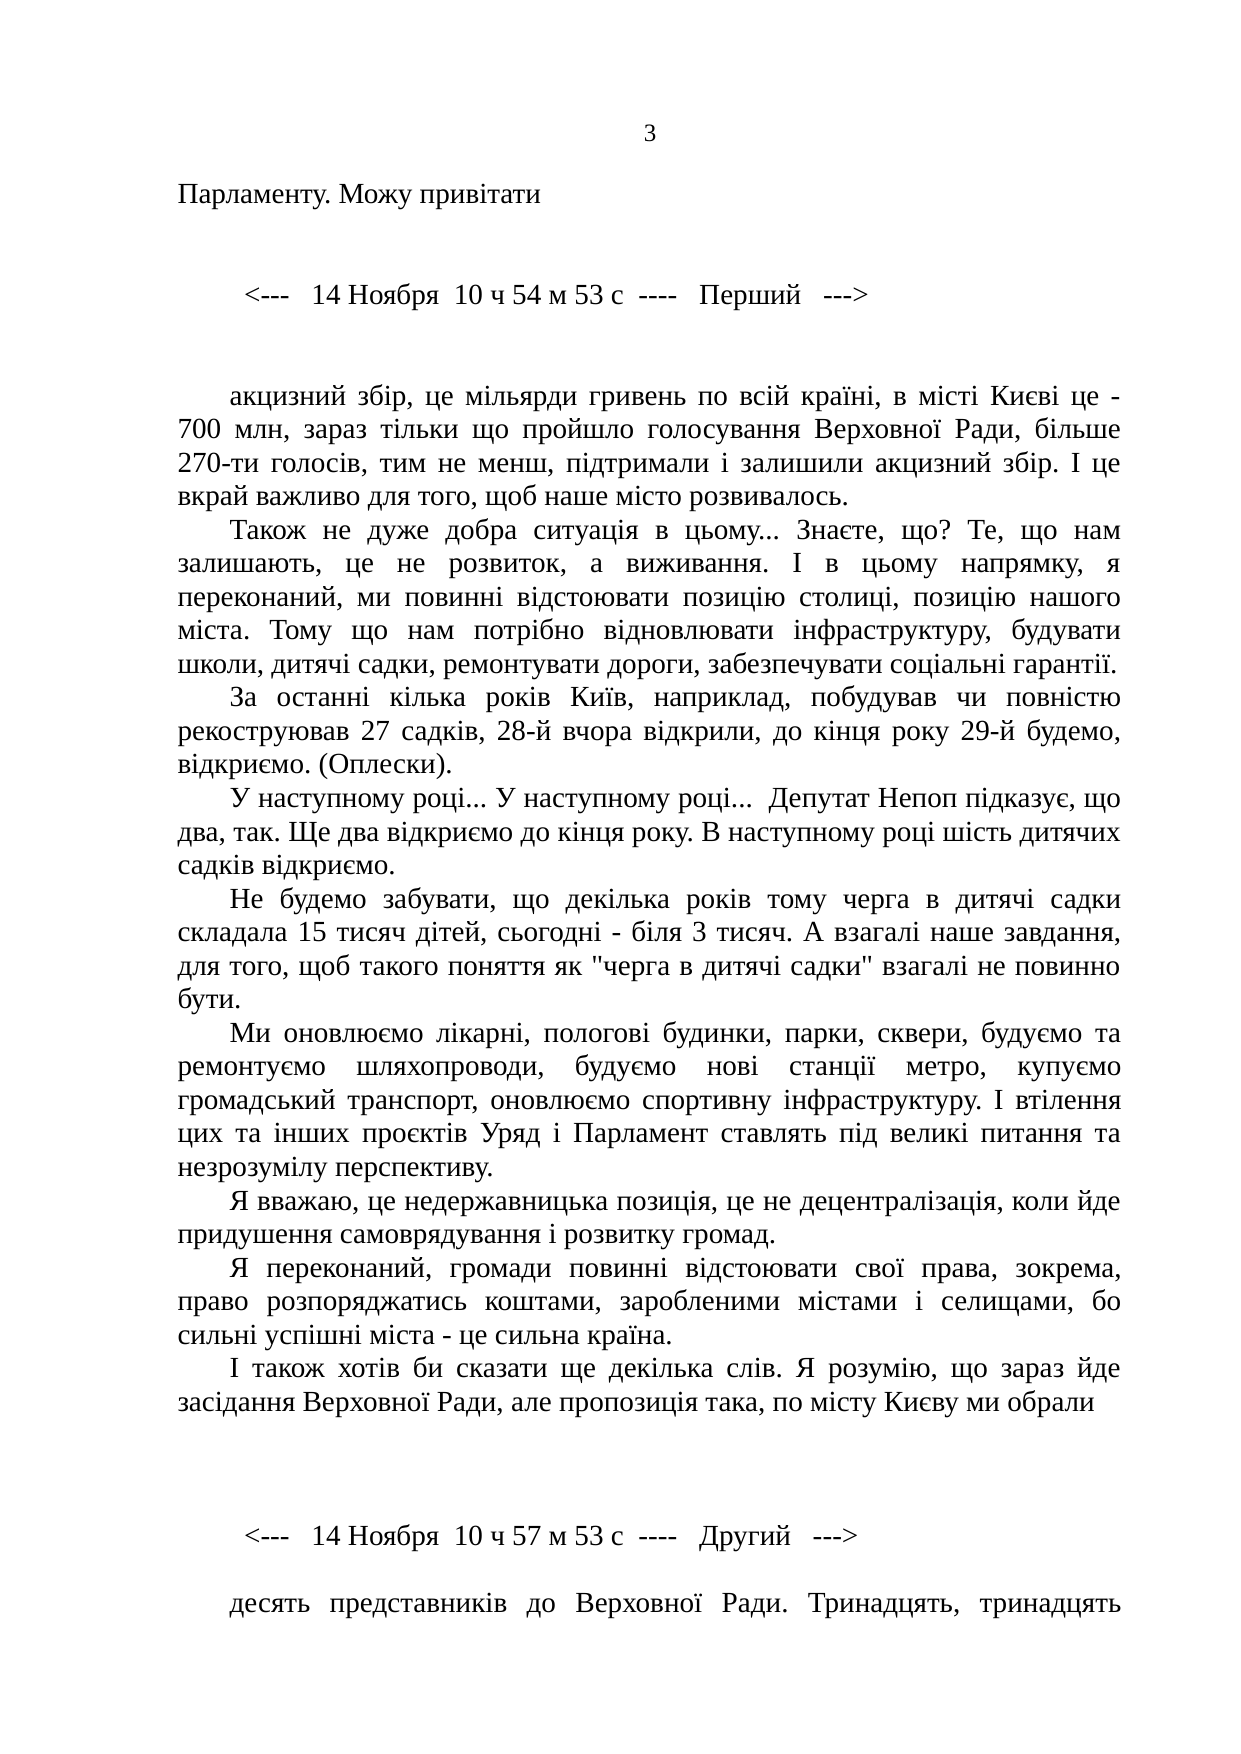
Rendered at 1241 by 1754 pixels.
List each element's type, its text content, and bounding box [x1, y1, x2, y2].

text І також хотів би сказати ще декілька слів. Я розумію, що зараз йде засідання Верховної Ради, але пропозиція така, по місту Києву ми обрали [177, 1350, 1122, 1417]
text Не будемо забувати, що декілька років тому черга в дитячі садки складала 15 тисяч дітей, сьогодні - біля 3 тисяч. А взагалі наше завдання, для того, щоб такого поняття як "черга в дитячі садки" взагалі не повинно бути. [177, 881, 1122, 1015]
text Також не дуже добра ситуація в цьому... Знаєте, що? Те, що нам залишають, це не розвиток, а виживання. І в цьому напрямку, я переконаний, ми повинні відстоювати позицію столиці, позицію нашого міста. Тому що нам потрібно відновлювати інфраструктуру, будувати школи, дитячі садки, ремонтувати дороги, забезпечувати соціальні гарантії. [177, 512, 1122, 679]
text Я переконаний, громади повинні відстоювати свої права, зокрема, право розпоряджатись коштами, заробленими містами і селищами, бо сильні успішні міста - це сильна країна. [177, 1250, 1122, 1350]
text десять представників до Верховної Ради. Тринадцять, тринадцять [177, 1585, 1122, 1619]
text Ми оновлюємо лікарні, пологові будинки, парки, сквери, будуємо та ремонтуємо шляхопроводи, будуємо нові станції метро, купуємо громадський транспорт, оновлюємо спортивну інфраструктуру. І втілення цих та інших проєктів Уряд і Парламент ставлять під великі питання та незрозумілу перспективу. [177, 1015, 1122, 1183]
text акцизний збір, це мільярди гривень по всій країні, в місті Києві це - 700 млн, зараз тільки що пройшло голосування Верховної Ради, більше 270-ти голосів, тим не менш, підтримали і залишили акцизний збір. І це вкрай важливо для того, щоб наше місто розвивалось. [177, 378, 1122, 512]
text Я вважаю, це недержавницька позиція, це не децентралізація, коли йде придушення самоврядування і розвитку громад. [177, 1183, 1122, 1250]
text У наступному році... У наступному році... Депутат Непоп підказує, що два, так. Ще два відкриємо до кінця року. В наступному році шість дитячих садків відкриємо. [177, 780, 1122, 881]
text <--- 14 Ноября 10 ч 57 м 53 с ---- Другий ---> [177, 1518, 1122, 1552]
text За останні кілька років Київ, наприклад, побудував чи повністю рекоструював 27 садків, 28-й вчора відкрили, до кінця року 29-й будемо, відкриємо. (Оплески). [177, 679, 1122, 780]
text Парламенту. Можу привітати [177, 176, 1122, 210]
text <--- 14 Ноября 10 ч 54 м 53 с ---- Перший ---> [177, 277, 1122, 311]
